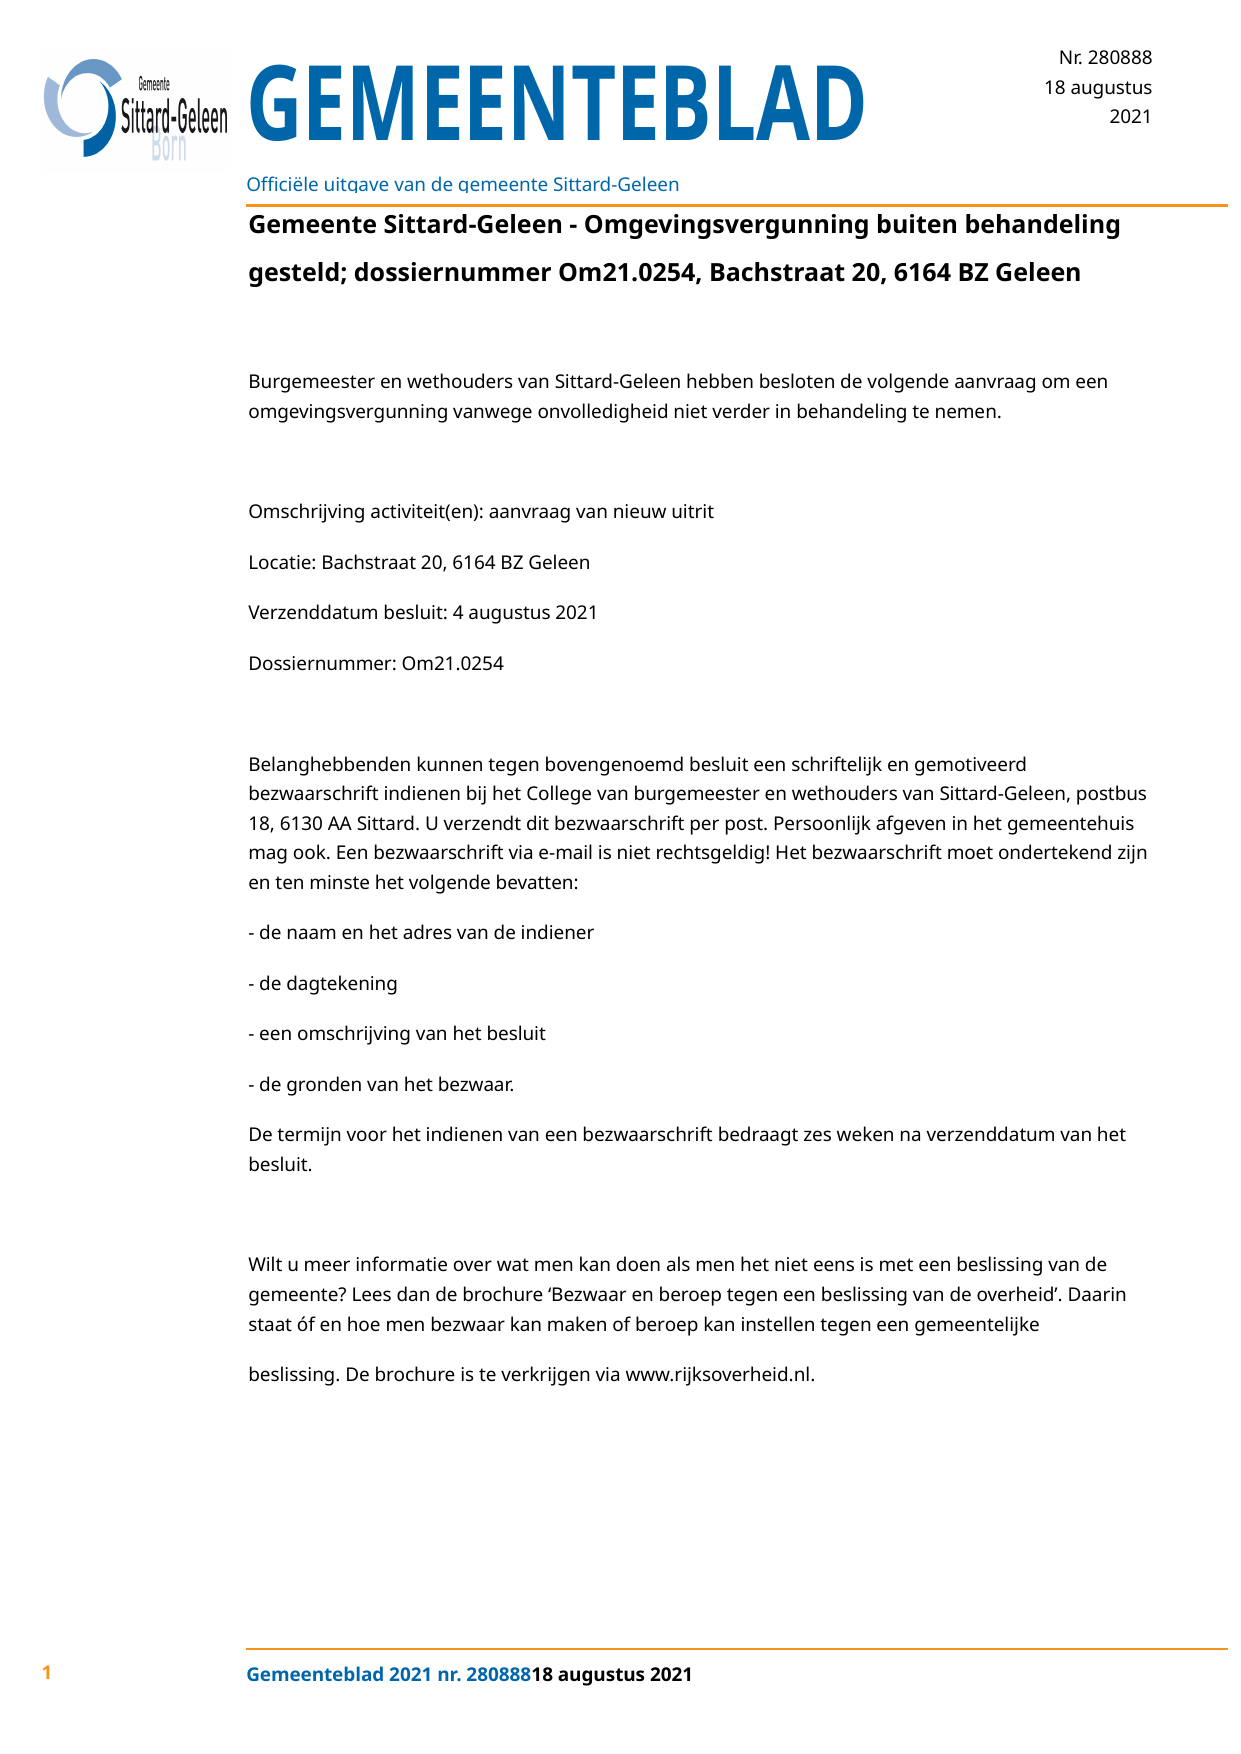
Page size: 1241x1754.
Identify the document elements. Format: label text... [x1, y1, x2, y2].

text Locatie: Bachstraat 20, 6164 BZ Geleen [248, 549, 1152, 575]
text - de naam en het adres van de indiener [248, 919, 1152, 945]
text - de gronden van het bezwaar. [248, 1071, 1152, 1097]
text Verzenddatum besluit: 4 augustus 2021 [248, 599, 1152, 625]
text Belanghebbenden kunnen tegen bovengenoemd besluit een schriftelijk en gemotiveerd bezwaarschrift indienen bij het College van burgemeester en wethouders van Sittard-Geleen, postbus 18, 6130 AA Sittard. U verzendt dit bezwaarschrift per post. Persoonlijk afgeven in het gemeentehuis mag ook. Een bezwaarschrift via e-mail is niet rechtsgeldig! Het bezwaarschrift moet ondertekend zijn en ten minste het volgende bevatten: [248, 751, 1152, 895]
text Burgemeester en wethouders van Sittard-Geleen hebben besloten de volgende aanvraag om een omgevingsvergunning vanwege onvolledigheid niet verder in behandeling te nemen. [248, 368, 1152, 424]
text - een omschrijving van het besluit [248, 1020, 1152, 1046]
text Omschrijving activiteit(en): aanvraag van nieuw uitrit [248, 499, 1152, 524]
text beslissing. De brochure is te verkrijgen via www.rijksoverheid.nl. [248, 1361, 1152, 1387]
text Wilt u meer informatie over wat men kan doen als men het niet eens is met een beslissing van de gemeente? Lees dan de brochure ‘Bezwaar en beroep tegen een beslissing van de overheid’. Daarin staat óf en hoe men bezwaar kan maken of beroep kan instellen tegen een gemeentelijke [248, 1252, 1152, 1337]
text - de dagtekening [248, 970, 1152, 996]
text Dossiernummer: Om21.0254 [248, 650, 1152, 676]
text Gemeente Sittard-Geleen - Omgevingsvergunning buiten behandeling gesteld; dossiernummer Om21.0254, Bachstraat 20, 6164 BZ Geleen [248, 207, 1152, 288]
picture [41, 47, 231, 172]
text De termijn voor het indienen van een bezwaarschrift bedraagt zes weken na verzenddatum van het besluit. [248, 1121, 1152, 1177]
